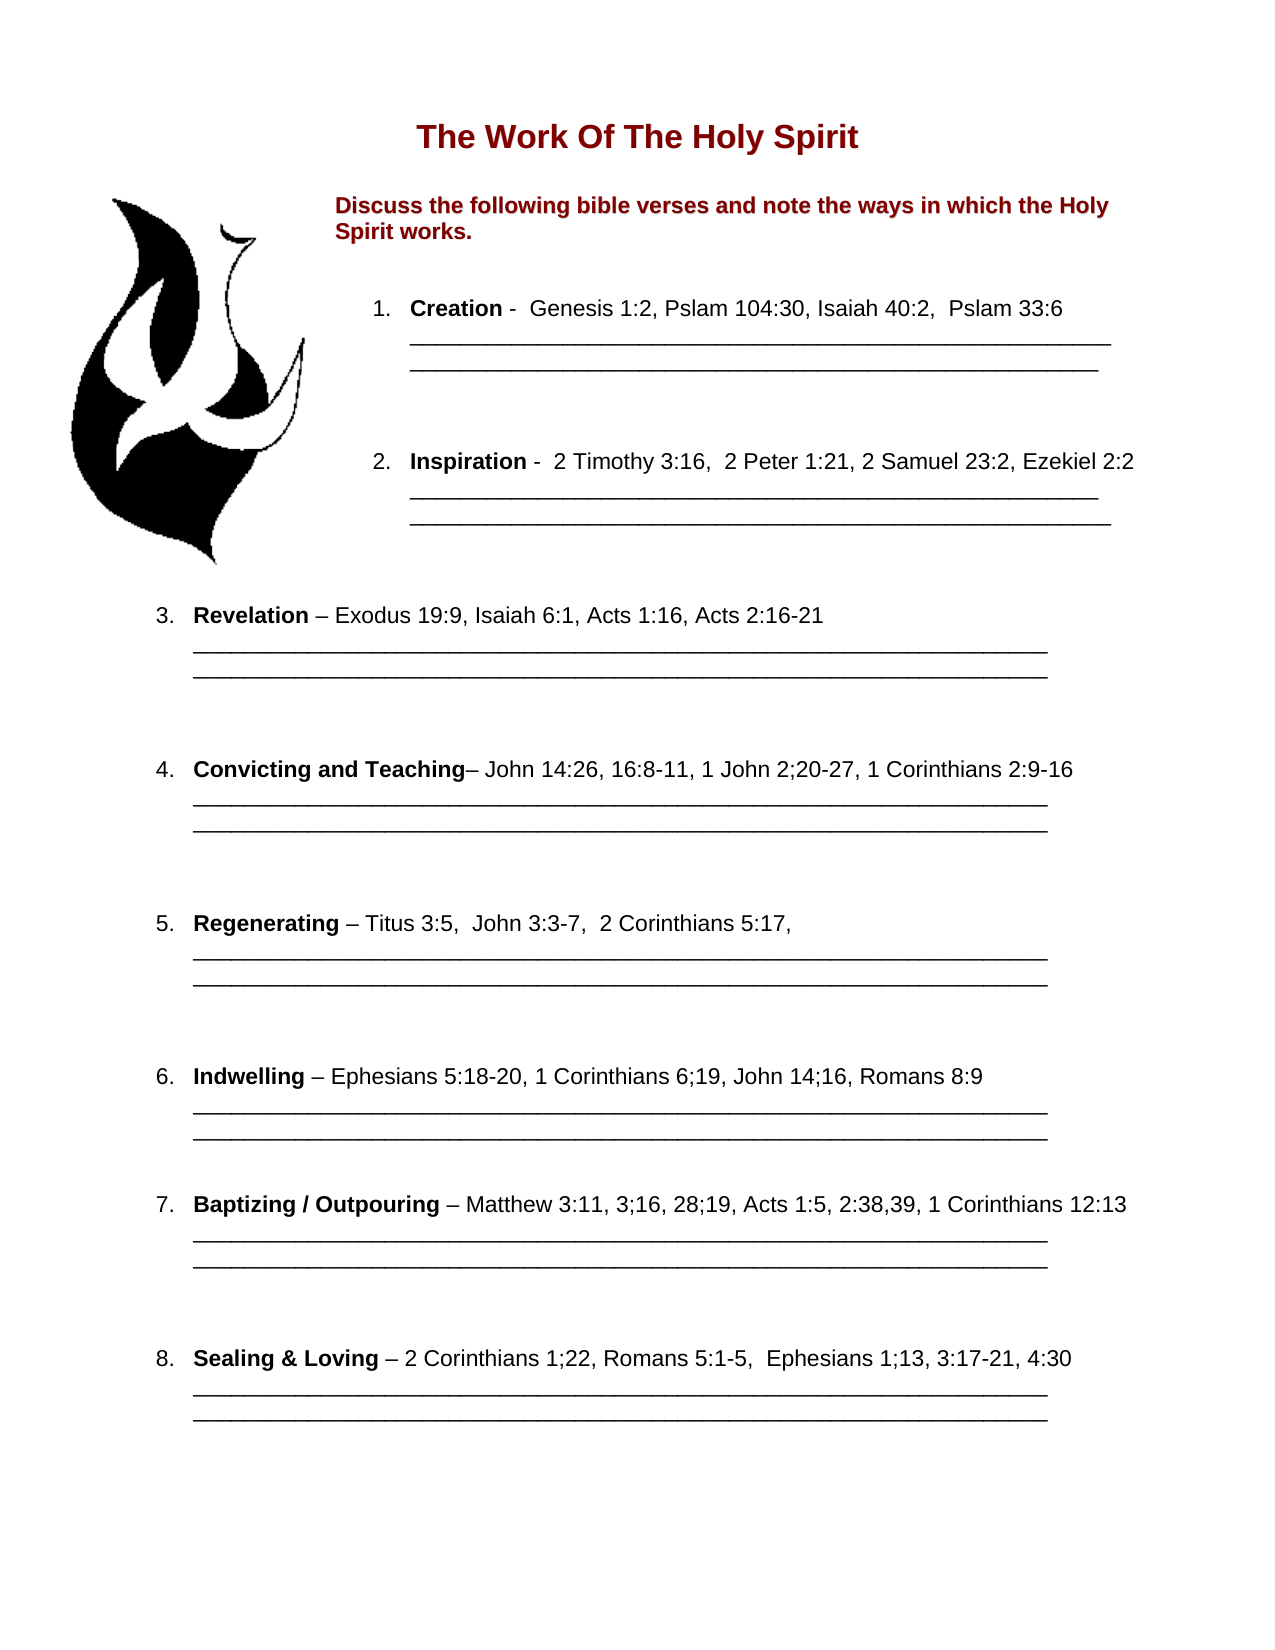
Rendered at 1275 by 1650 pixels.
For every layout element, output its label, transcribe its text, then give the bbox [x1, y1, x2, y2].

list Inspiration - 2 Timothy 3:16, 2 Peter 1:21, 2 Samuel 23:2, Ezekiel 2:2 ______________________________________________________ [305, 449, 1157, 500]
list Indwelling – Ephesians 5:18-20, 1 Corinthians 6;19, John 14;16, Romans 8:9 ___________________________________________________________________ [156, 1064, 1157, 1115]
list ___________________________________________________________________ [156, 1397, 1157, 1423]
list ___________________________________________________________________ [156, 654, 1157, 679]
list Convicting and Teaching– John 14:26, 16:8-11, 1 John 2;20-27, 1 Corinthians 2:9-16 ___________________________________________________________________ [156, 756, 1157, 808]
list ___________________________________________________________________ [156, 808, 1157, 833]
list Baptizing / Outpouring – Matthew 3:11, 3;16, 28;19, Acts 1:5, 2:38,39, 1 Corinthians 12:13 ___________________________________________________________________ [156, 1192, 1157, 1243]
list Creation - Genesis 1:2, Pslam 104:30, Isaiah 40:2, Pslam 33:6 _______________________________________________________ ______________________________________________________ [305, 295, 1157, 372]
list ___________________________________________________________________ [156, 961, 1157, 987]
picture [70, 197, 305, 568]
text The Work Of The Holy Spirit [118, 118, 1157, 155]
list ___________________________________________________________________ [156, 1243, 1157, 1269]
list Revelation – Exodus 19:9, Isaiah 6:1, Acts 1:16, Acts 2:16-21 ___________________________________________________________________ [156, 603, 1157, 654]
text Discuss the following bible verses and note the ways in which the Holy Spirit works. [118, 193, 1157, 269]
list Sealing & Loving – 2 Corinthians 1;22, Romans 5:1-5, Ephesians 1;13, 3:17-21, 4:30 ___________________________________________________________________ [156, 1346, 1157, 1397]
list ___________________________________________________________________ [156, 1115, 1157, 1141]
list Regenerating – Titus 3:5, John 3:3-7, 2 Corinthians 5:17, ___________________________________________________________________ [156, 910, 1157, 961]
list _______________________________________________________ [305, 500, 1157, 526]
